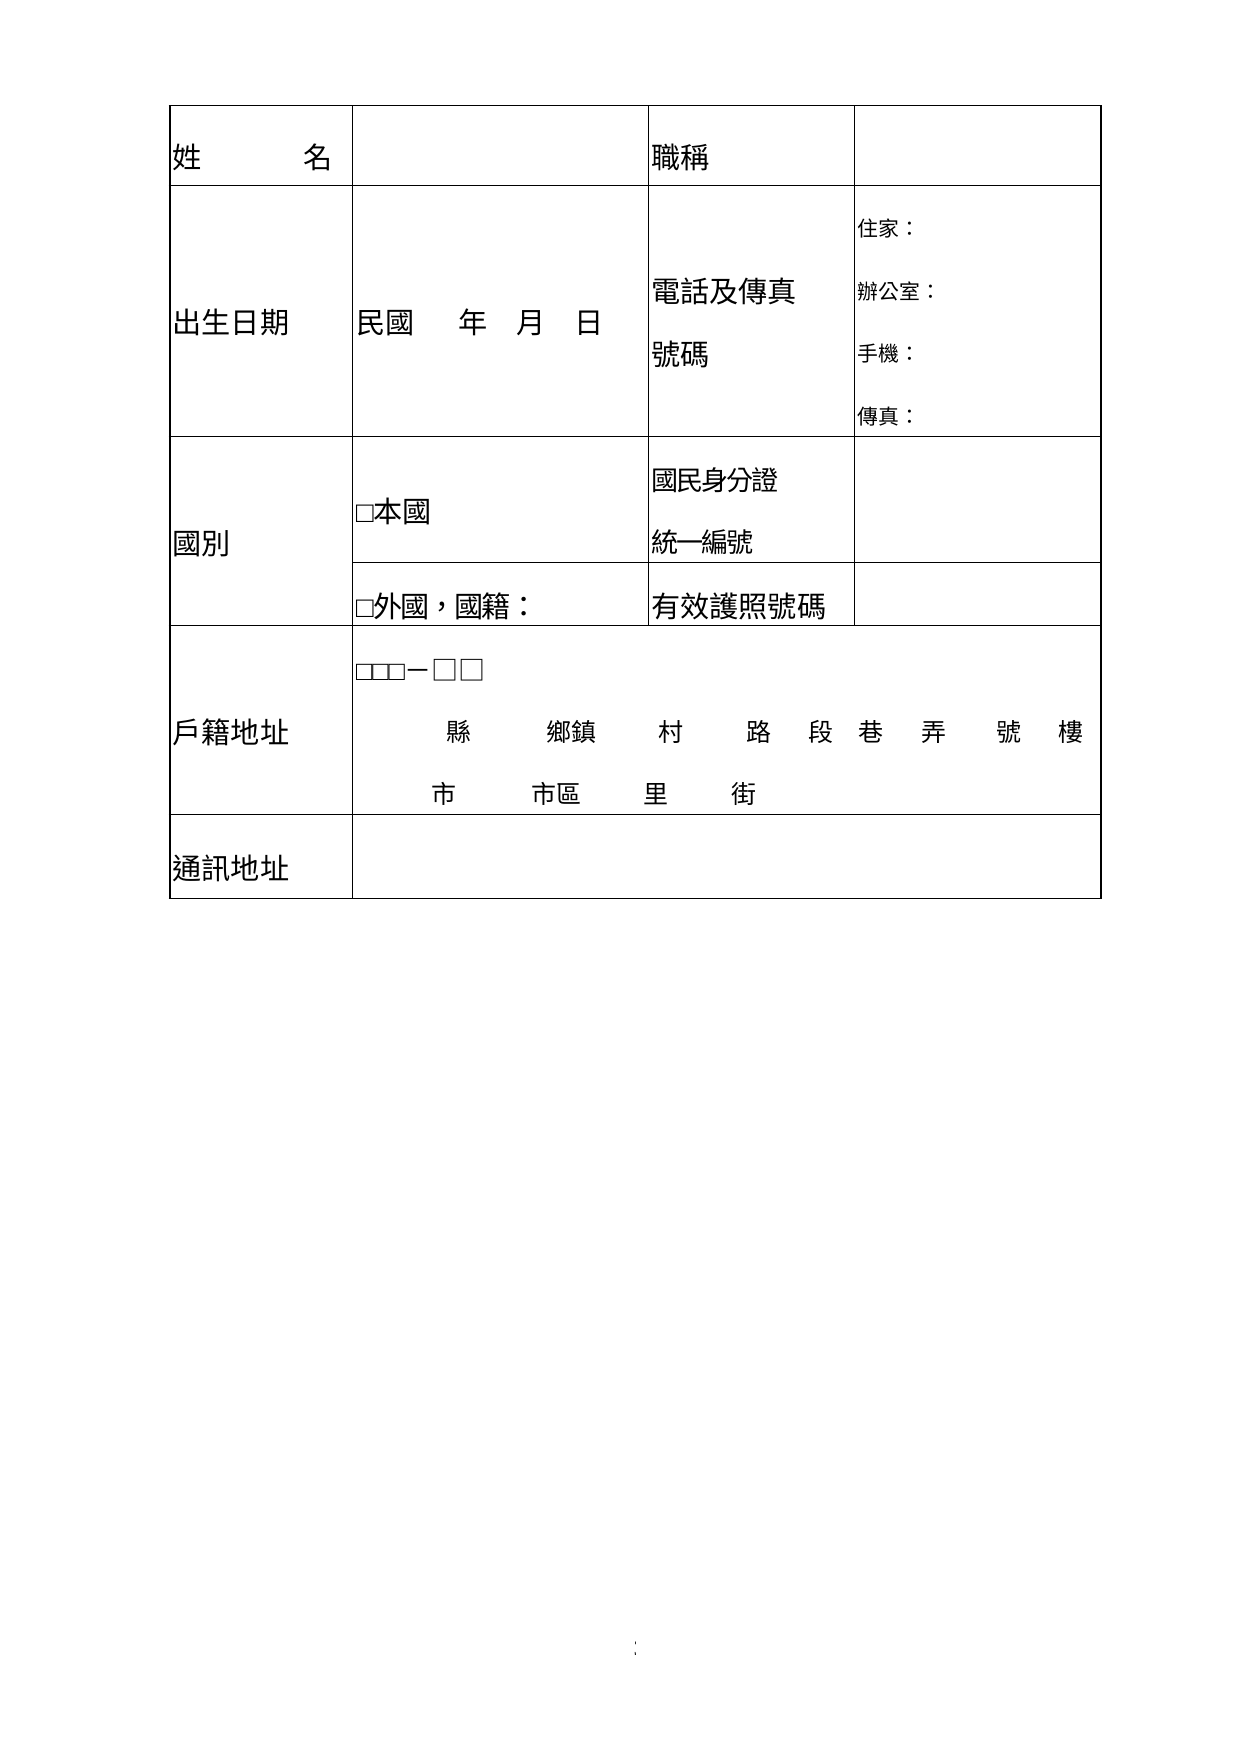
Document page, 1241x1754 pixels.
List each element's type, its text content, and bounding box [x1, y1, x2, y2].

table_cell □本國 [353, 437, 648, 562]
table_cell 姓 名 [171, 106, 352, 185]
table_cell [353, 815, 1100, 898]
table_cell □外國，國籍： [353, 563, 648, 625]
table_cell 戶籍地址 [171, 626, 352, 814]
table_cell 住家： 辦公室： 手機： 傳真： [855, 186, 1100, 436]
table_cell 有效護照號碼 [649, 563, 854, 625]
table_cell 出生日期 [171, 186, 352, 436]
table_cell 國別 [171, 437, 352, 625]
table_cell 通訊地址 [171, 815, 352, 898]
table_cell 國民身分證 統一編號 [649, 437, 854, 562]
table_cell [855, 563, 1100, 625]
table_cell [353, 106, 648, 185]
table_cell 職稱 [649, 106, 854, 185]
table_cell [855, 437, 1100, 562]
table_cell 電話及傳真 號碼 [649, 186, 854, 436]
table_cell [855, 106, 1100, 185]
table_cell 民國 年 月 日 [353, 186, 648, 436]
table_cell □□□－□□ 縣 鄉鎮 村 路 段 巷 弄 號 樓 市 市區 里 街 [353, 626, 1100, 814]
